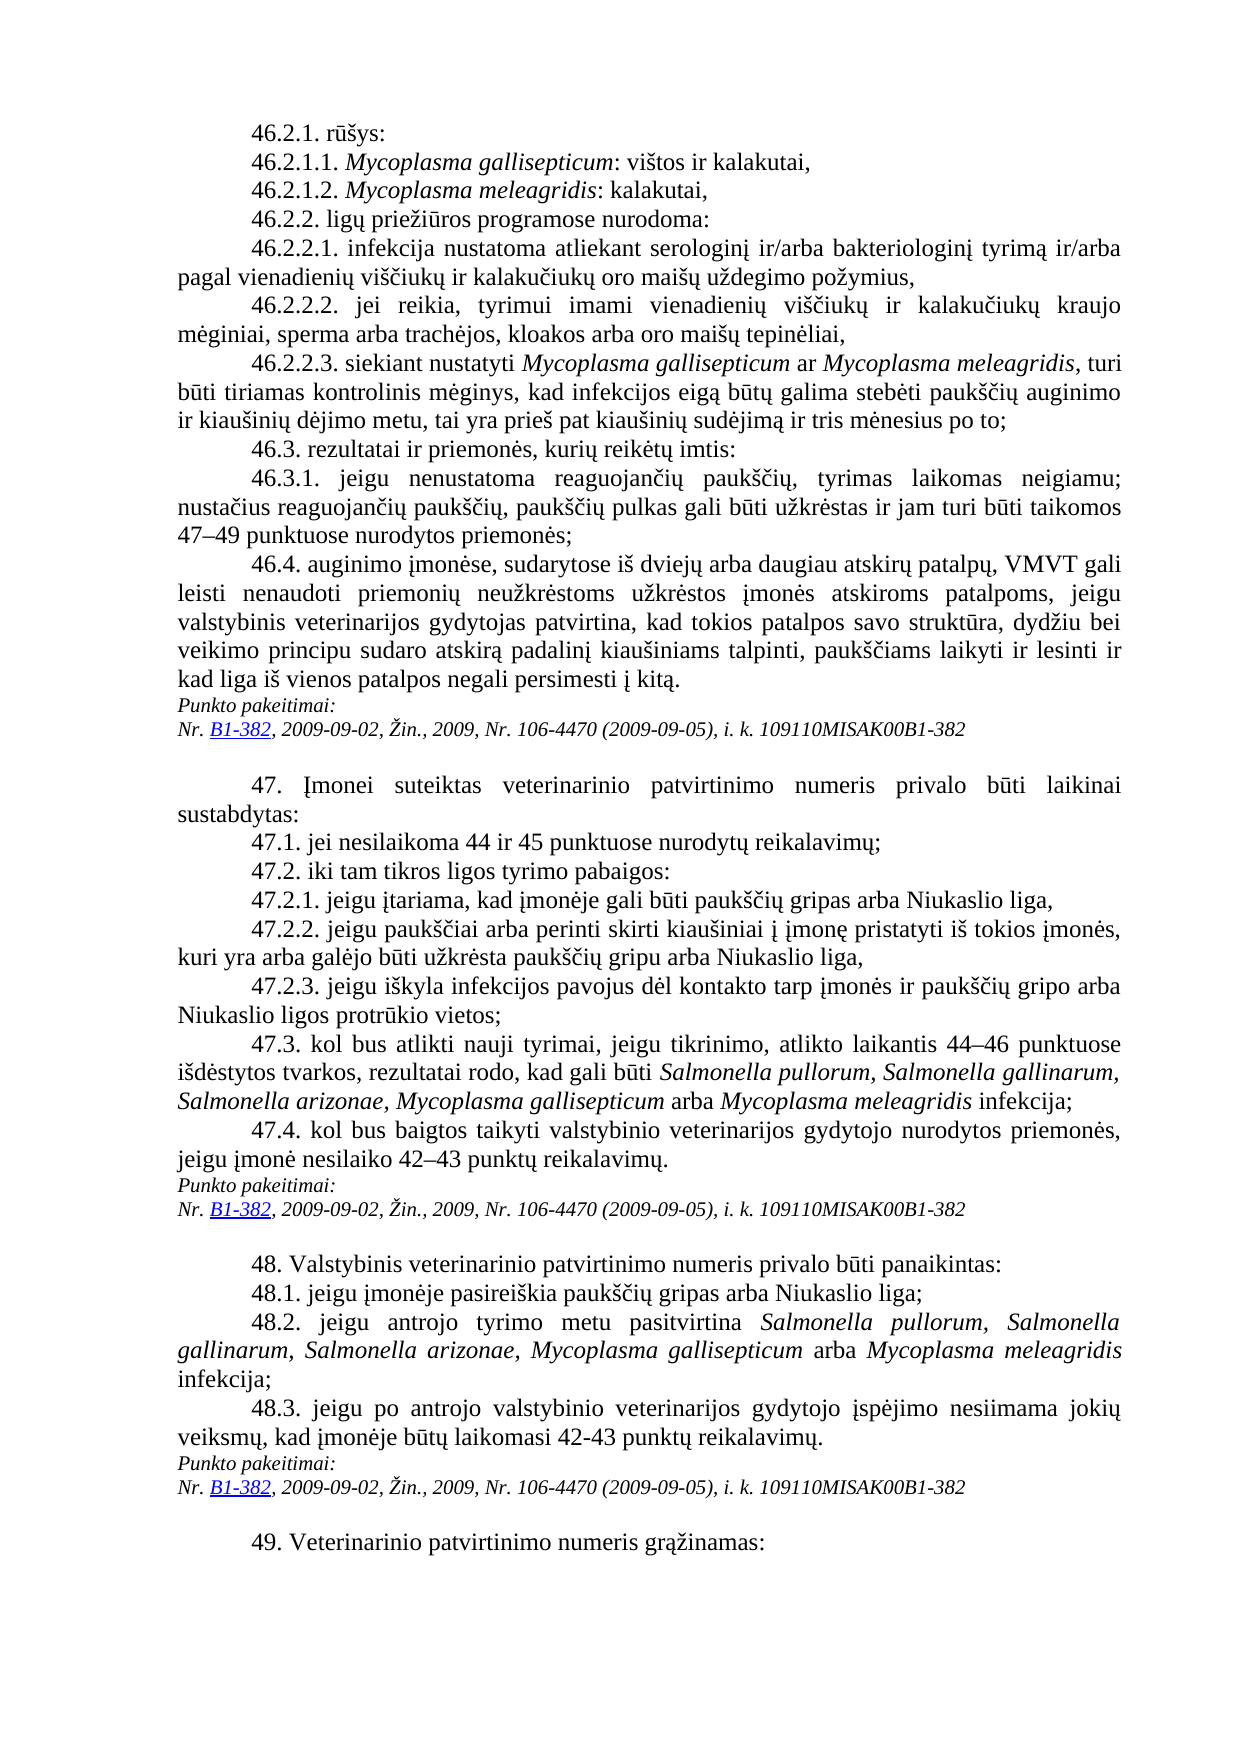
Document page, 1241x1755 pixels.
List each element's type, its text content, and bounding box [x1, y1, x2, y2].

text 46.2.2.1. infekcija nustatoma atliekant serologinį ir/arba bakteriologinį tyrimą ir/arba pagal vienadienių viščiukų ir kalakučiukų oro maišų uždegimo požymius, [177, 233, 1122, 291]
text Punkto pakeitimai: [177, 1172, 1122, 1197]
text 46.2.1.1. Mycoplasma gallisepticum: vištos ir kalakutai, [177, 147, 1122, 176]
text 47.2.2. jeigu paukščiai arba perinti skirti kiaušiniai į įmonę pristatyti iš tokios įmonės, kuri yra arba galėjo būti užkrėsta paukščių gripu arba Niukaslio liga, [177, 914, 1122, 971]
text 47. Įmonei suteiktas veterinarinio patvirtinimo numeris privalo būti laikinai sustabdytas: [177, 770, 1122, 827]
text 48.1. jeigu įmonėje pasireiškia paukščių gripas arba Niukaslio liga; [177, 1278, 1122, 1307]
text 47.1. jei nesilaikoma 44 ir 45 punktuose nurodytų reikalavimų; [177, 827, 1122, 856]
text 47.3. kol bus atlikti nauji tyrimai, jeigu tikrinimo, atlikto laikantis 44–46 punktuose išdėstytos tvarkos, rezultatai rodo, kad gali būti Salmonella pullorum, Salmonella gallinarum, Salmonella arizonae, Mycoplasma gallisepticum arba Mycoplasma meleagridis infekcija; [177, 1029, 1122, 1115]
text 49. Veterinarinio patvirtinimo numeris grąžinamas: [177, 1527, 1122, 1556]
text 47.2.1. jeigu įtariama, kad įmonėje gali būti paukščių gripas arba Niukaslio liga, [177, 885, 1122, 914]
text 46.3.1. jeigu nenustatoma reaguojančių paukščių, tyrimas laikomas neigiamu; nustačius reaguojančių paukščių, paukščių pulkas gali būti užkrėstas ir jam turi būti taikomos 47–49 punktuose nurodytos priemonės; [177, 463, 1122, 549]
text Punkto pakeitimai: [177, 1451, 1122, 1475]
text 46.4. auginimo įmonėse, sudarytose iš dviejų arba daugiau atskirų patalpų, VMVT gali leisti nenaudoti priemonių neužkrėstoms užkrėstos įmonės atskiroms patalpoms, jeigu valstybinis veterinarijos gydytojas patvirtina, kad tokios patalpos savo struktūra, dydžiu bei veikimo principu sudaro atskirą padalinį kiaušiniams talpinti, paukščiams laikyti ir lesinti ir kad liga iš vienos patalpos negali persimesti į kitą. [177, 549, 1122, 693]
text 46.2.1.2. Mycoplasma meleagridis: kalakutai, [177, 176, 1122, 204]
text Nr. B1-382, 2009-09-02, Žin., 2009, Nr. 106-4470 (2009-09-05), i. k. 109110MISAK00B1-382 [177, 717, 1122, 741]
text Punkto pakeitimai: [177, 693, 1122, 717]
text 46.2.2.3. siekiant nustatyti Mycoplasma gallisepticum ar Mycoplasma meleagridis, turi būti tiriamas kontrolinis mėginys, kad infekcijos eigą būtų galima stebėti paukščių auginimo ir kiaušinių dėjimo metu, tai yra prieš pat kiaušinių sudėjimą ir tris mėnesius po to; [177, 348, 1122, 434]
text 46.2.2. ligų priežiūros programose nurodoma: [177, 204, 1122, 233]
text 47.4. kol bus baigtos taikyti valstybinio veterinarijos gydytojo nurodytos priemonės, jeigu įmonė nesilaiko 42–43 punktų reikalavimų. [177, 1115, 1122, 1172]
text Nr. B1-382, 2009-09-02, Žin., 2009, Nr. 106-4470 (2009-09-05), i. k. 109110MISAK00B1-382 [177, 1197, 1122, 1221]
text Nr. B1-382, 2009-09-02, Žin., 2009, Nr. 106-4470 (2009-09-05), i. k. 109110MISAK00B1-382 [177, 1475, 1122, 1499]
text 47.2. iki tam tikros ligos tyrimo pabaigos: [177, 856, 1122, 885]
text 48. Valstybinis veterinarinio patvirtinimo numeris privalo būti panaikintas: [177, 1249, 1122, 1278]
text 48.2. jeigu antrojo tyrimo metu pasitvirtina Salmonella pullorum, Salmonella gallinarum, Salmonella arizonae, Mycoplasma gallisepticum arba Mycoplasma meleagridis infekcija; [177, 1307, 1122, 1393]
text 46.2.2.2. jei reikia, tyrimui imami vienadienių viščiukų ir kalakučiukų kraujo mėginiai, sperma arba trachėjos, kloakos arba oro maišų tepinėliai, [177, 291, 1122, 348]
text 48.3. jeigu po antrojo valstybinio veterinarijos gydytojo įspėjimo nesiimama jokių veiksmų, kad įmonėje būtų laikomasi 42-43 punktų reikalavimų. [177, 1393, 1122, 1451]
text 46.2.1. rūšys: [177, 118, 1122, 147]
text 46.3. rezultatai ir priemonės, kurių reikėtų imtis: [177, 434, 1122, 463]
text 47.2.3. jeigu iškyla infekcijos pavojus dėl kontakto tarp įmonės ir paukščių gripo arba Niukaslio ligos protrūkio vietos; [177, 971, 1122, 1029]
